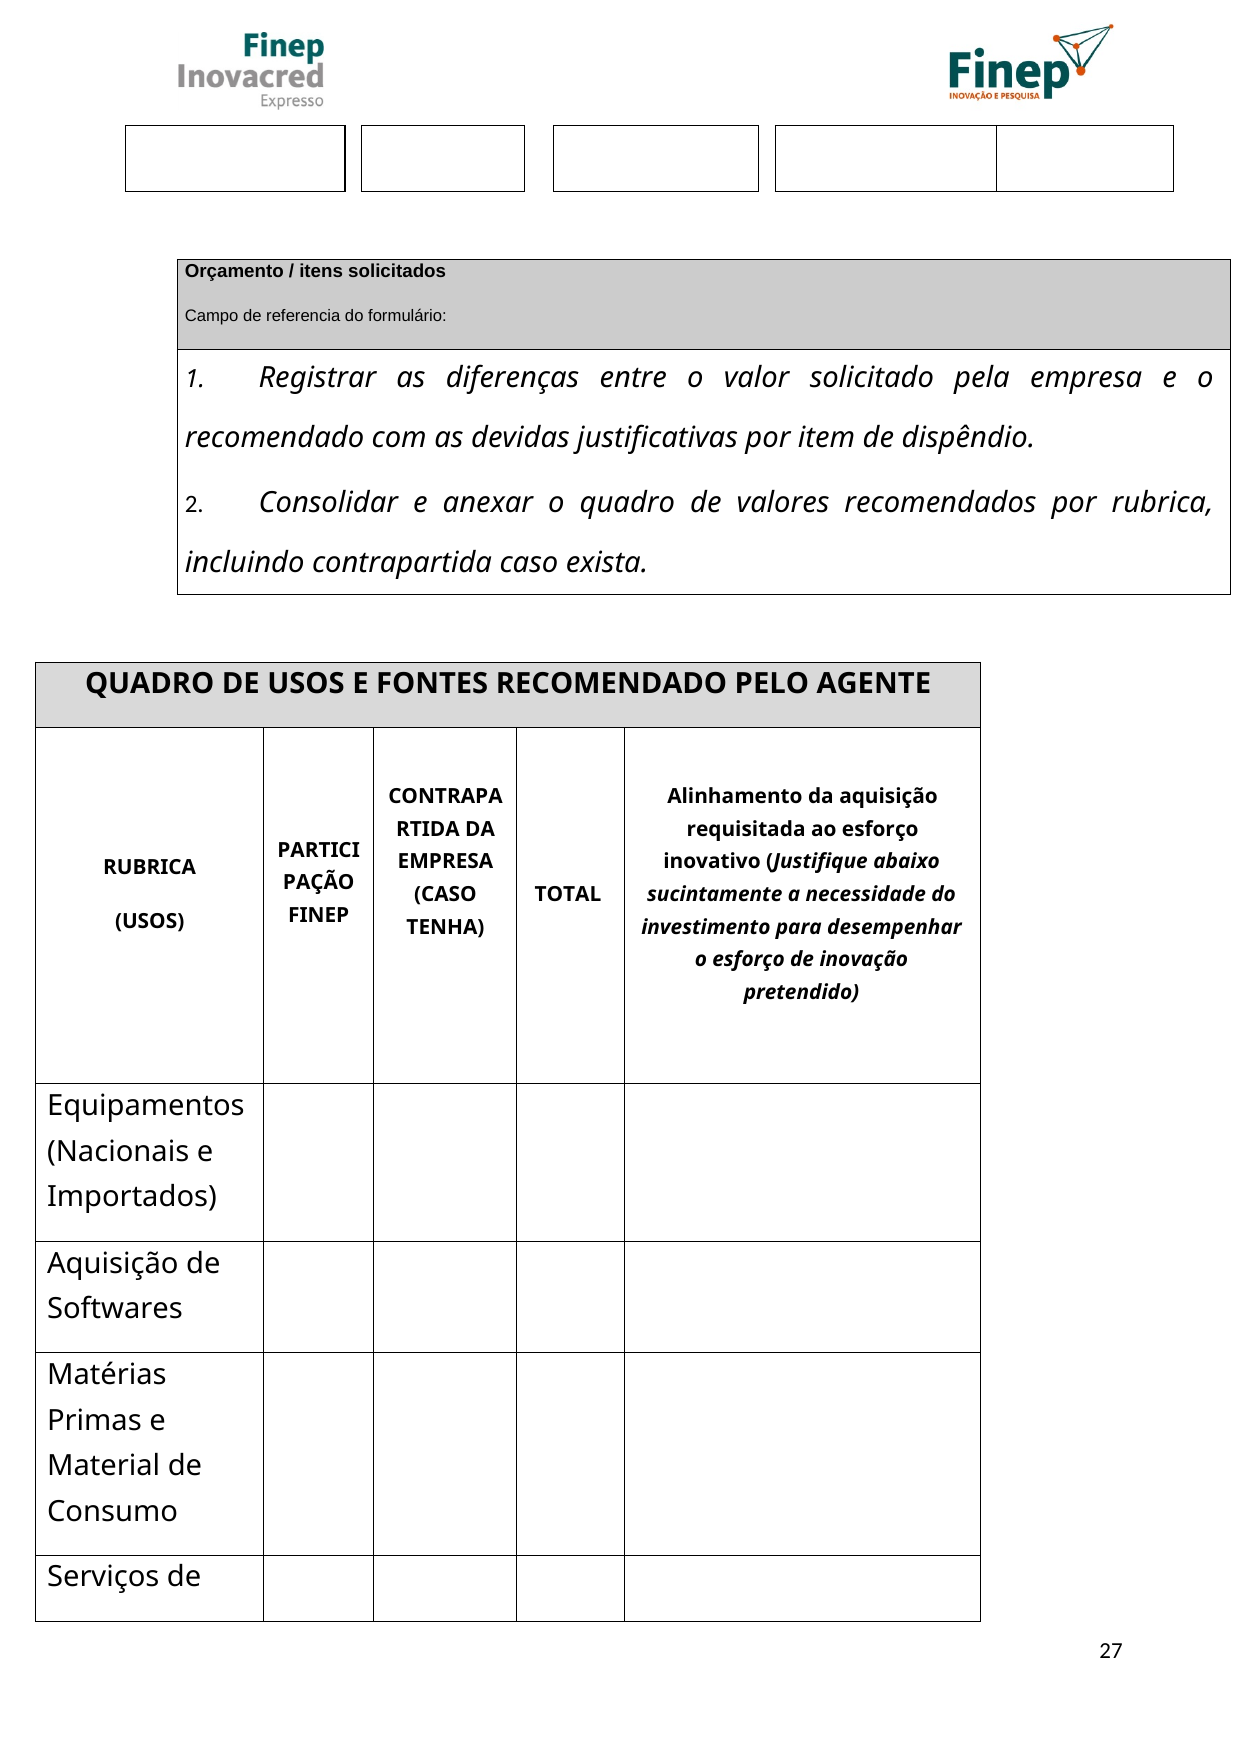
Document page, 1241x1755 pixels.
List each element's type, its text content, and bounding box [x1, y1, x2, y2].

table_cell [517, 1556, 624, 1621]
table_cell [374, 1242, 516, 1352]
table_cell [346, 125, 361, 191]
table_cell [517, 1242, 624, 1352]
table_cell [776, 126, 996, 191]
table_cell [517, 1353, 624, 1554]
table_cell [997, 126, 1173, 191]
table_cell RUBRICA (USOS) [36, 728, 263, 1083]
table_cell [625, 1242, 980, 1352]
table_cell PARTICIPAÇÃO FINEP [264, 728, 373, 1083]
table_cell Equipamentos (Nacionais e Importados) [36, 1084, 263, 1241]
table_cell [264, 1084, 373, 1241]
table_cell Aquisição de Softwares [36, 1242, 263, 1352]
table_cell TOTAL [517, 728, 624, 1083]
table_header QUADRO DE USOS E FONTES RECOMENDADO PELO AGENTE [36, 663, 980, 727]
table_cell [625, 1353, 980, 1554]
table_cell [264, 1242, 373, 1352]
table_cell Matérias Primas e Material de Consumo [36, 1353, 263, 1554]
table_cell [126, 126, 344, 191]
table_cell [374, 1556, 516, 1621]
table_cell [264, 1353, 373, 1554]
table_cell [525, 125, 553, 191]
table_cell [264, 1556, 373, 1621]
table_cell [625, 1556, 980, 1621]
table_header Orçamento / itens solicitados Campo de referencia do formulário: [178, 260, 1230, 349]
table_cell Registrar as diferenças entre o valor solicitado pela empresa e o recomendado com as devidas justificativas por item de dispêndio. Consolidar e anexar o quadro de valores recomendados por rubrica, incluindo contrapartida caso exista. [178, 350, 1230, 594]
table_cell [374, 1084, 516, 1241]
table_cell Alinhamento da aquisição requisitada ao esforço inovativo (Justifique abaixo sucintamente a necessidade do investimento para desempenhar o esforço de inovação pretendido) [625, 728, 980, 1083]
table_cell CONTRAPARTIDA DA EMPRESA (CASO TENHA) [374, 728, 516, 1083]
table_cell Serviços de [36, 1556, 263, 1621]
table_cell [362, 126, 524, 191]
table_cell [759, 125, 775, 191]
table_cell [554, 126, 758, 191]
table_cell [625, 1084, 980, 1241]
table_cell [374, 1353, 516, 1554]
table_cell [517, 1084, 624, 1241]
